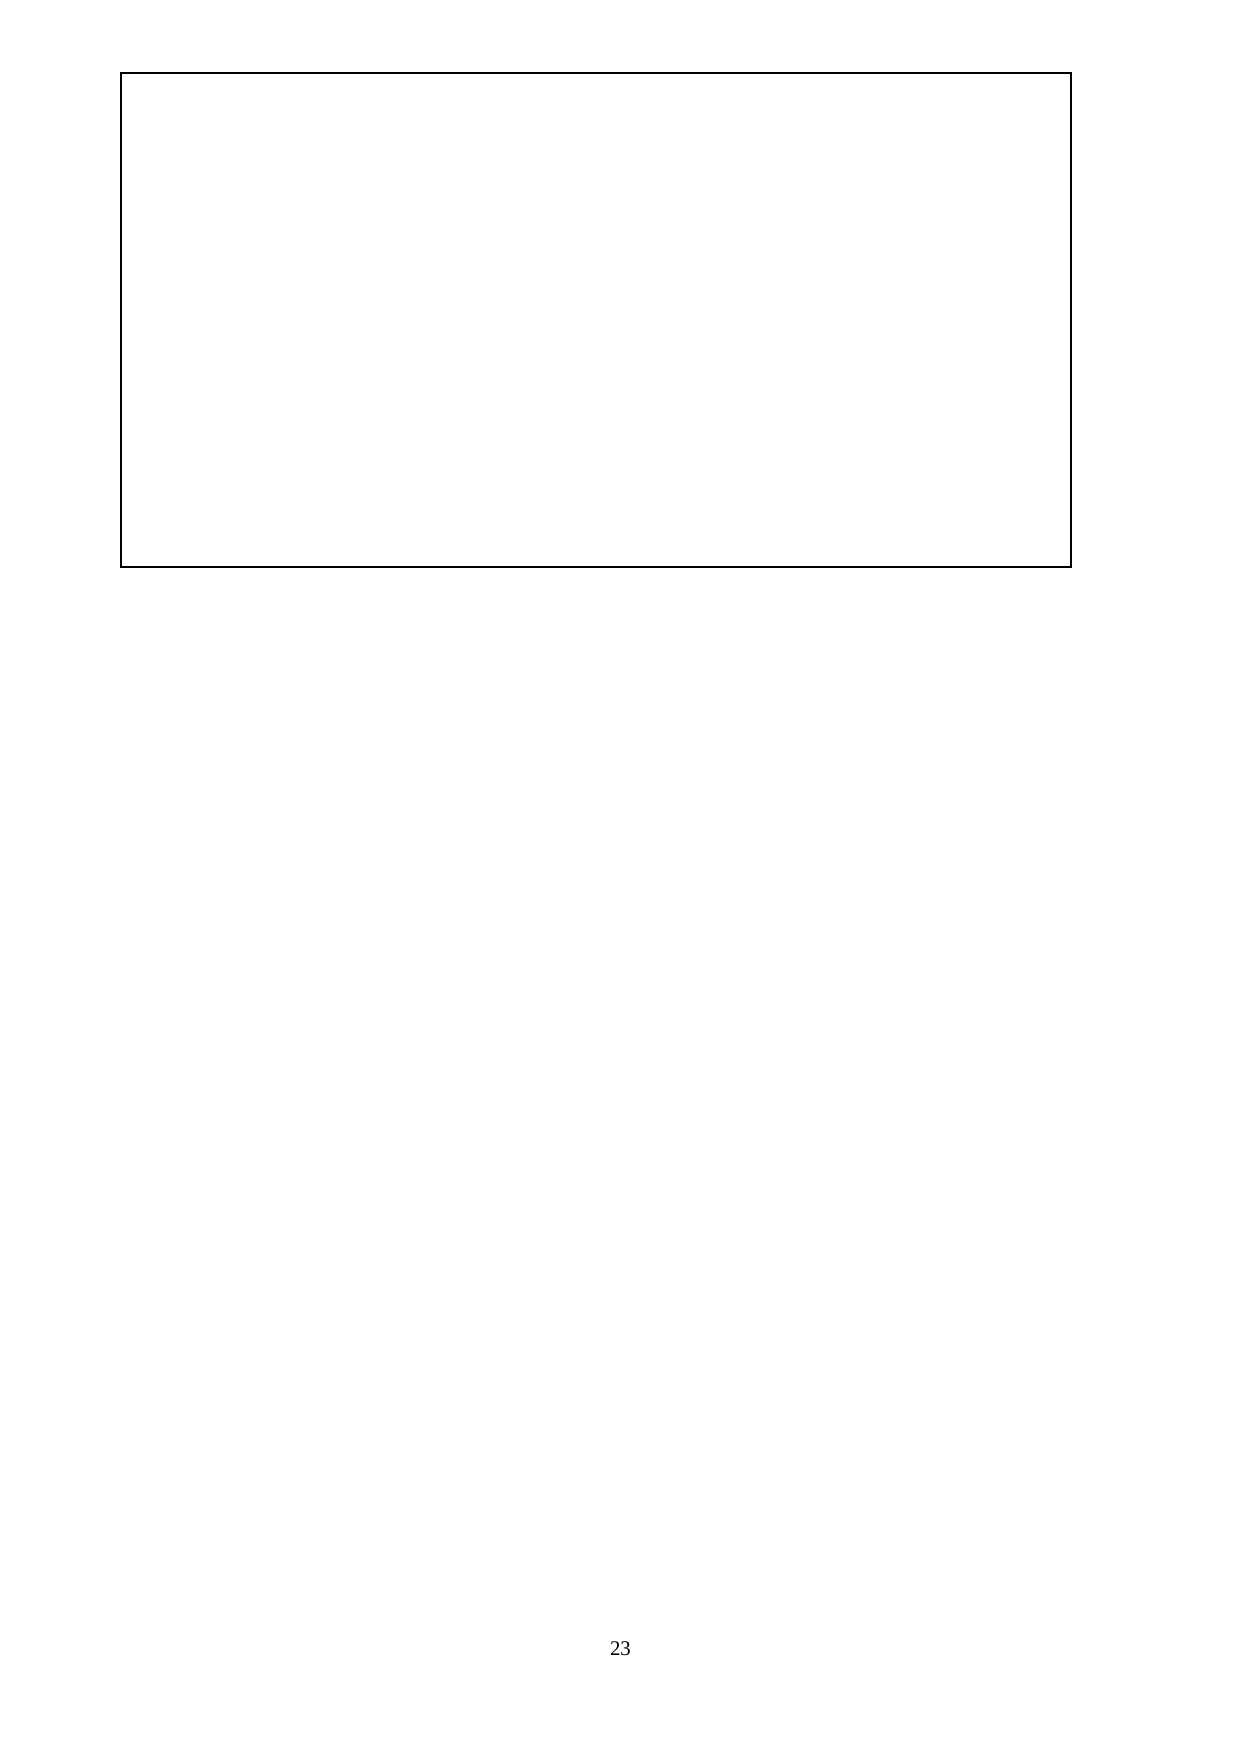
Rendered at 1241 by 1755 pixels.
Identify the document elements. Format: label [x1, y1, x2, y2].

table_cell [122, 74, 1070, 566]
